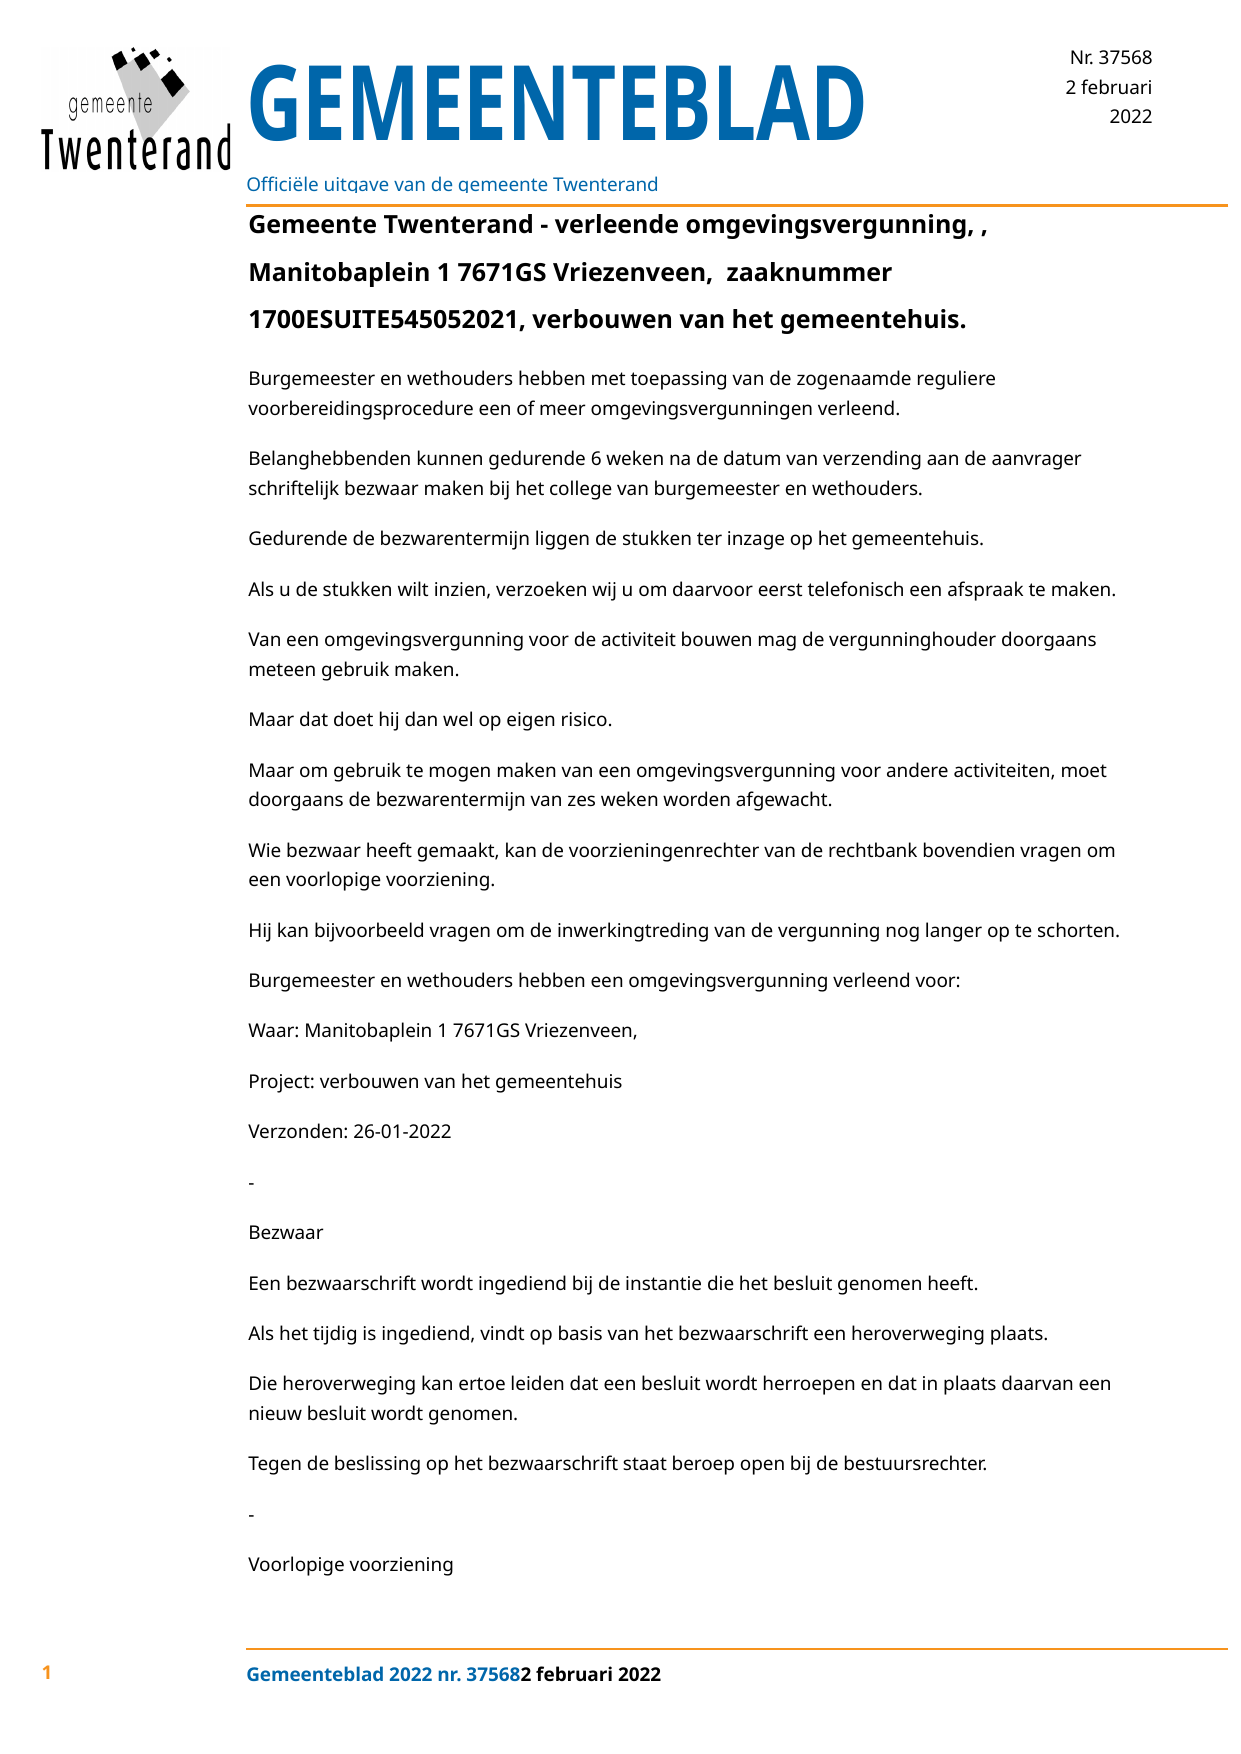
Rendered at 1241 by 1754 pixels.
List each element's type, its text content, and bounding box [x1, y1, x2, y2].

text Burgemeester en wethouders hebben met toepassing van de zogenaamde reguliere voorbereidingsprocedure een of meer omgevingsvergunningen verleend. [248, 366, 1152, 421]
text Maar om gebruik te mogen maken van een omgevingsvergunning voor andere activiteiten, moet doorgaans de bezwarentermijn van zes weken worden afgewacht. [248, 757, 1152, 812]
text - [248, 1169, 1152, 1194]
text Burgemeester en wethouders hebben een omgevingsvergunning verleend voor: [248, 967, 1152, 993]
text Een bezwaarschrift wordt ingediend bij de instantie die het besluit genomen heeft. [248, 1270, 1152, 1295]
text Voorlopige voorziening [248, 1551, 1152, 1577]
text Als u de stukken wilt inzien, verzoeken wij u om daarvoor eerst telefonisch een afspraak te maken. [248, 576, 1152, 602]
text Als het tijdig is ingediend, vindt op basis van het bezwaarschrift een heroverweging plaats. [248, 1320, 1152, 1346]
text Verzonden: 26-01-2022 [248, 1118, 1152, 1144]
text Gemeente Twenterand - verleende omgevingsvergunning, , Manitobaplein 1 7671GS Vriezenveen, zaaknummer 1700ESUITE545052021, verbouwen van het gemeentehuis. [248, 207, 1152, 336]
text - [248, 1501, 1152, 1527]
text Waar: Manitobaplein 1 7671GS Vriezenveen, [248, 1018, 1152, 1043]
text Belanghebbenden kunnen gedurende 6 weken na de datum van verzending aan de aanvrager schriftelijk bezwaar maken bij het college van burgemeester en wethouders. [248, 446, 1152, 501]
text Bezwaar [248, 1219, 1152, 1245]
text Van een omgevingsvergunning voor de activiteit bouwen mag de vergunninghouder doorgaans meteen gebruik maken. [248, 626, 1152, 682]
text Hij kan bijvoorbeeld vragen om de inwerkingtreding van de vergunning nog langer op te schorten. [248, 917, 1152, 942]
text Tegen de beslissing op het bezwaarschrift staat beroep open bij de bestuursrechter. [248, 1451, 1152, 1476]
picture [41, 47, 231, 172]
text Project: verbouwen van het gemeentehuis [248, 1068, 1152, 1094]
text Gedurende de bezwarentermijn liggen de stukken ter inzage op het gemeentehuis. [248, 526, 1152, 551]
text Wie bezwaar heeft gemaakt, kan de voorzieningenrechter van de rechtbank bovendien vragen om een voorlopige voorziening. [248, 837, 1152, 892]
text Maar dat doet hij dan wel op eigen risico. [248, 706, 1152, 732]
text Die heroverweging kan ertoe leiden dat een besluit wordt herroepen en dat in plaats daarvan een nieuw besluit wordt genomen. [248, 1371, 1152, 1426]
